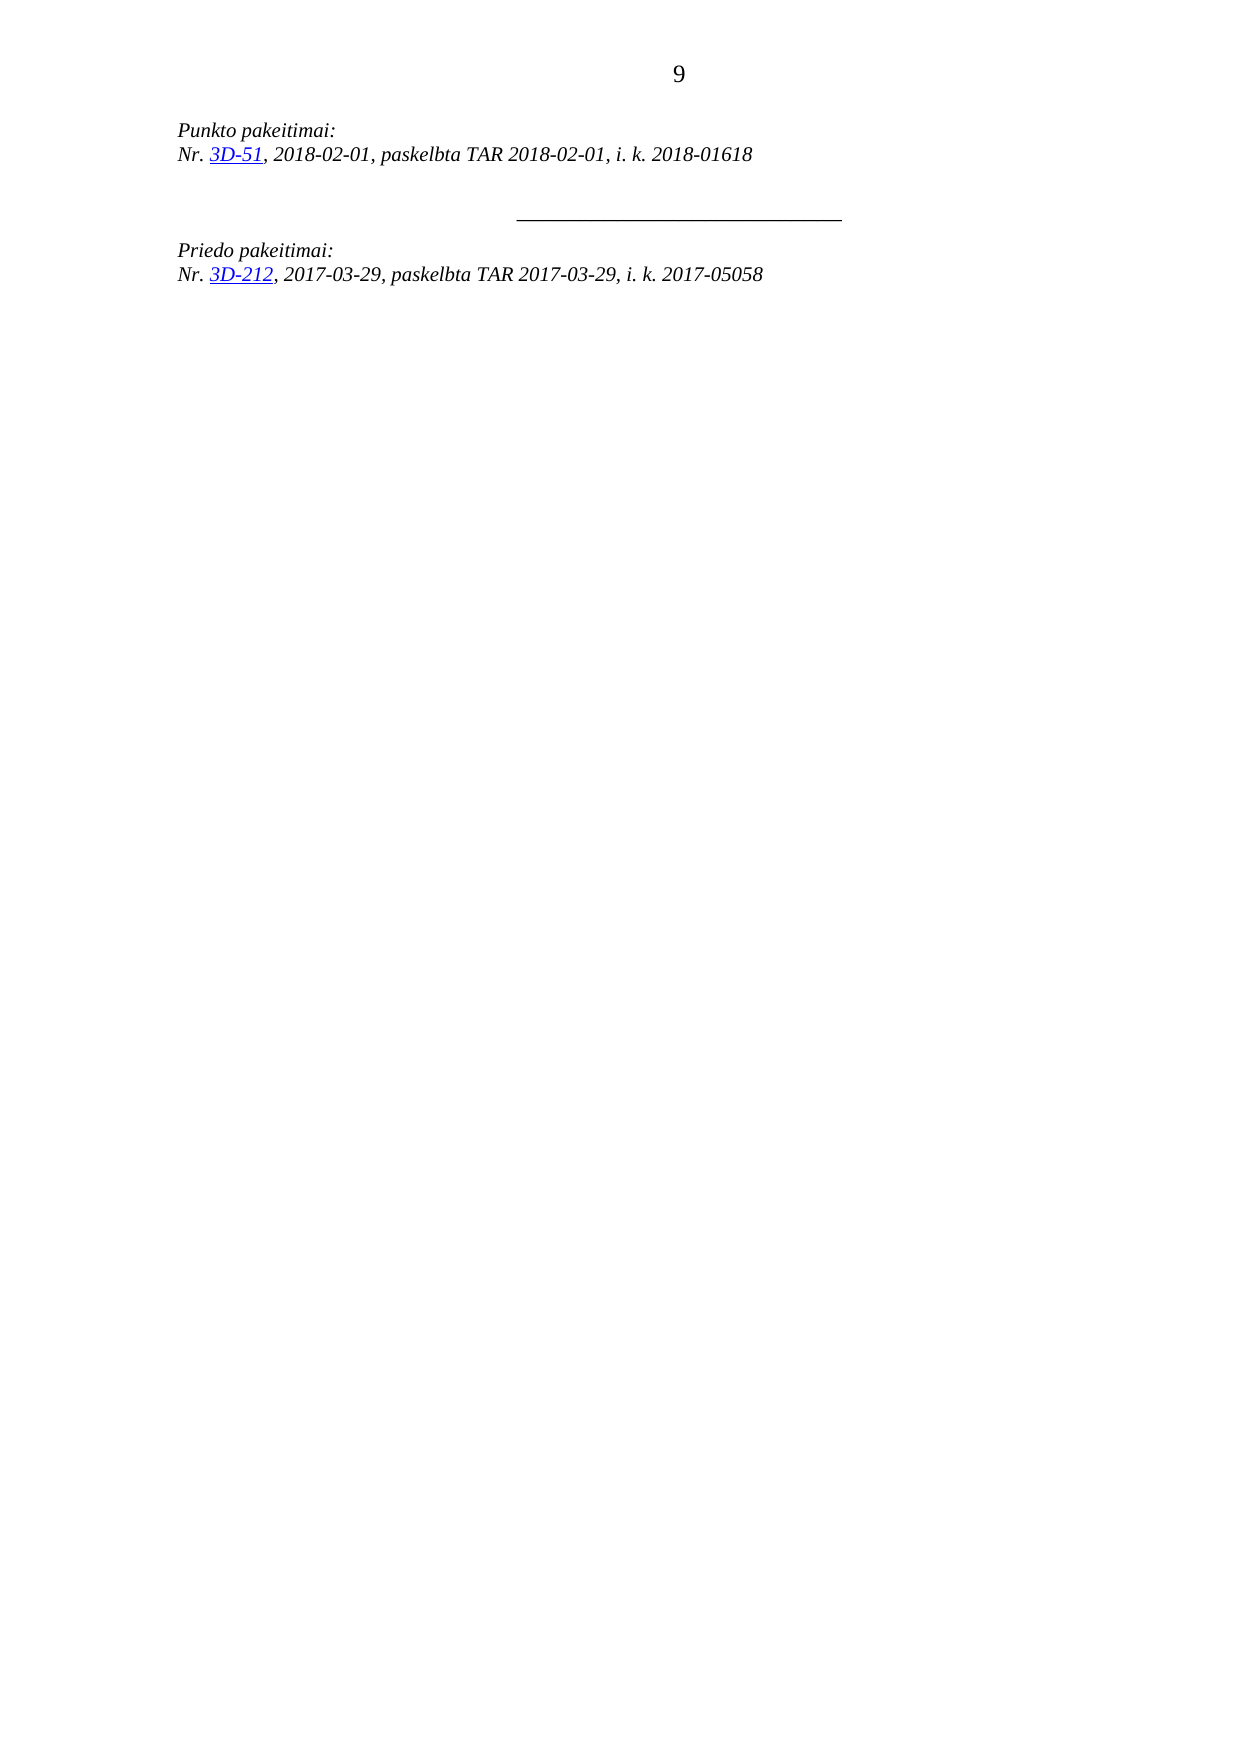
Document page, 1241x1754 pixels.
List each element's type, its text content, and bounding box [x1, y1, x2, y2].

text Nr. 3D-212, 2017-03-29, paskelbta TAR 2017-03-29, i. k. 2017-05058 [177, 262, 1181, 286]
text Nr. 3D-51, 2018-02-01, paskelbta TAR 2018-02-01, i. k. 2018-01618 [177, 142, 1181, 166]
text __________________________ [177, 195, 1181, 224]
text Punkto pakeitimai: [177, 118, 1181, 142]
text Priedo pakeitimai: [177, 238, 1181, 262]
